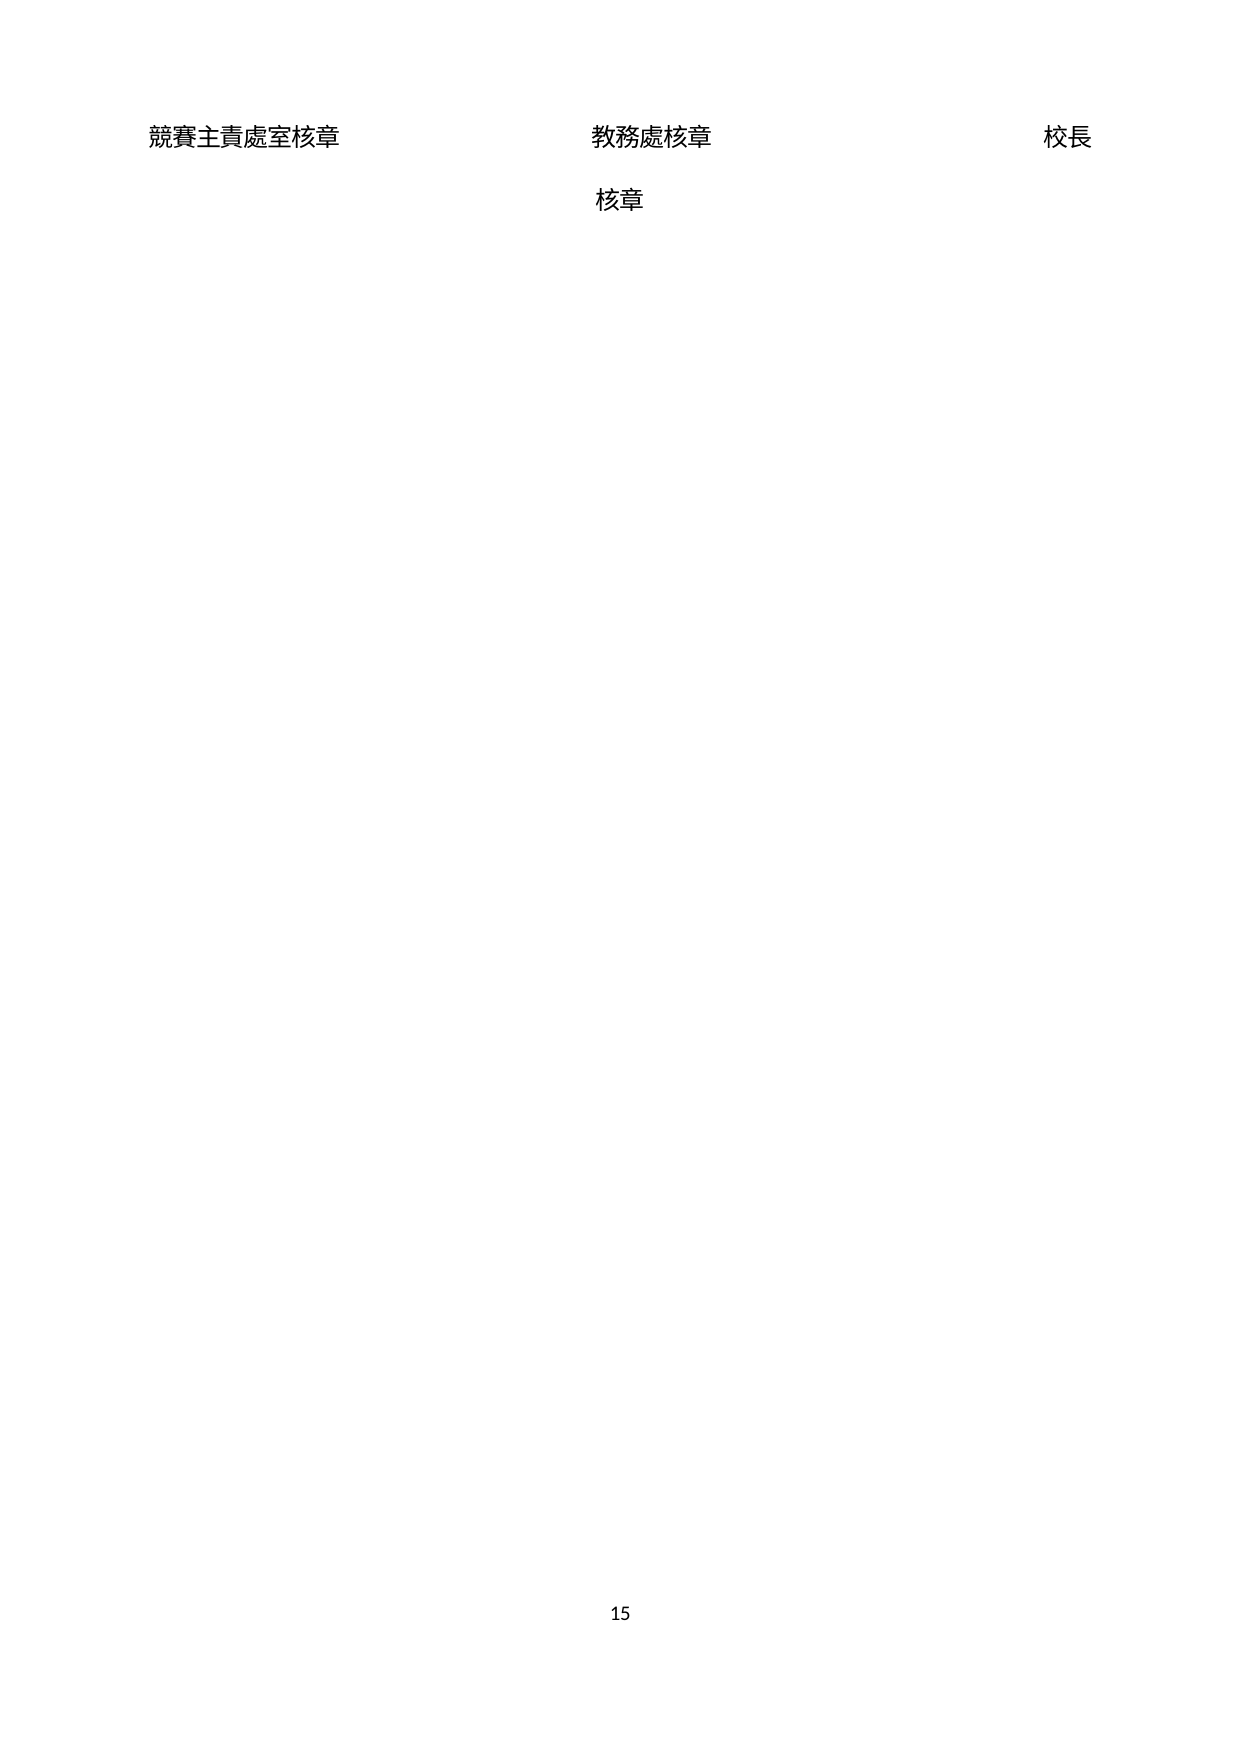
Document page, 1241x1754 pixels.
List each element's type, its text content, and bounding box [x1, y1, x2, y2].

text 競賽主責處室核章 教務處核章 校長核章 [148, 94, 1093, 219]
